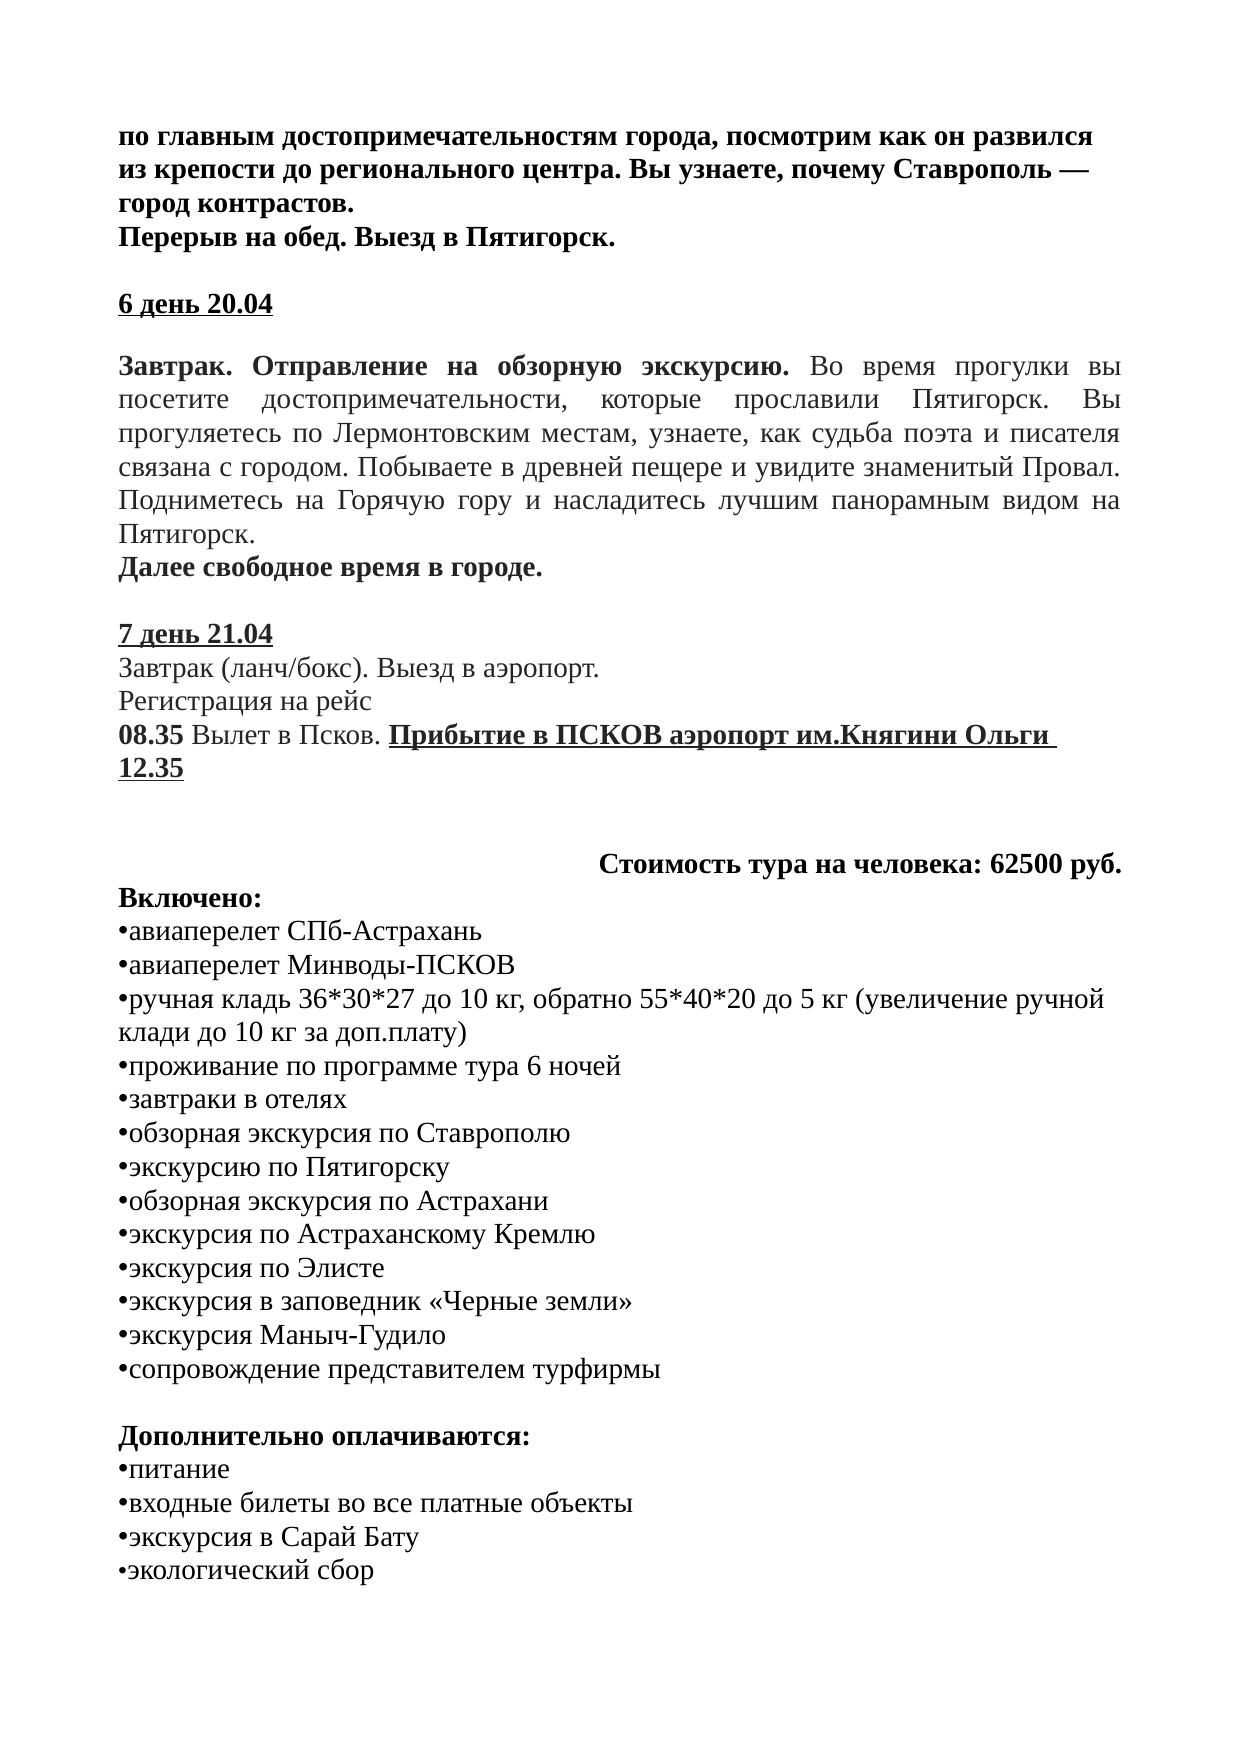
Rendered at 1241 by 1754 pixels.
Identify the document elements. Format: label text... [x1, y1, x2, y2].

list экскурсия в заповедник «Черные земли» [118, 1283, 1122, 1317]
list экскурсия в Сарай Бату [118, 1519, 1122, 1552]
list питание [118, 1452, 1122, 1485]
list экскурсия Маныч-Гудило [118, 1317, 1122, 1351]
list завтраки в отелях [118, 1082, 1122, 1115]
text Включено: [118, 880, 1122, 913]
text Далее свободное время в городе. 7 день 21.04 [118, 549, 1122, 650]
list экскурсию по Пятигорску [118, 1149, 1122, 1183]
text Регистрация на рейс 08.35 Вылет в Псков. Прибытие в ПСКОВ аэропорт им.Княгини Ольги 12.35 [118, 683, 1122, 784]
list сопровождение представителем турфирмы [118, 1351, 1122, 1384]
text Завтрак. Отправление на обзорную экскурсию. Во время прогулки вы посетите достопримечательности, которые прославили Пятигорск. Вы прогуляетесь по Лермонтовским местам, узнаете, как судьба поэта и писателя связана с городом. Побываете в древней пещере и увидите знаменитый Провал. Подниметесь на Горячую гору и насладитесь лучшим панорамным видом на Пятигорск. [118, 348, 1122, 549]
list экскурсия по Элисте [118, 1250, 1122, 1283]
text Дополнительно оплачиваются: [118, 1418, 1122, 1452]
list экскурсия по Астраханскому Кремлю [118, 1216, 1122, 1250]
list входные билеты во все платные объекты [118, 1485, 1122, 1519]
list обзорная экскурсия по Астрахани [118, 1183, 1122, 1216]
list обзорная экскурсия по Ставрополю [118, 1115, 1122, 1149]
text по главным достопримечательностям города, посмотрим как он развился из крепости до регионального центра. Вы узнаете, почему Ставрополь — город контрастов. Перерыв на обед. Выезд в Пятигорск. 6 день 20.04 [118, 118, 1122, 319]
list ручная кладь 36*30*27 до 10 кг, обратно 55*40*20 до 5 кг (увеличение ручной клади до 10 кг за доп.плату) [118, 981, 1122, 1048]
list проживание по программе тура 6 ночей [118, 1048, 1122, 1082]
list экологический сбор [118, 1552, 1122, 1586]
list авиаперелет СПб-Астрахань [118, 913, 1122, 947]
text Завтрак (ланч/бокс). Выезд в аэропорт. [118, 650, 1122, 683]
list авиаперелет Минводы-ПСКОВ [118, 947, 1122, 981]
text Стоимость тура на человека: 62500 руб. [118, 846, 1122, 880]
